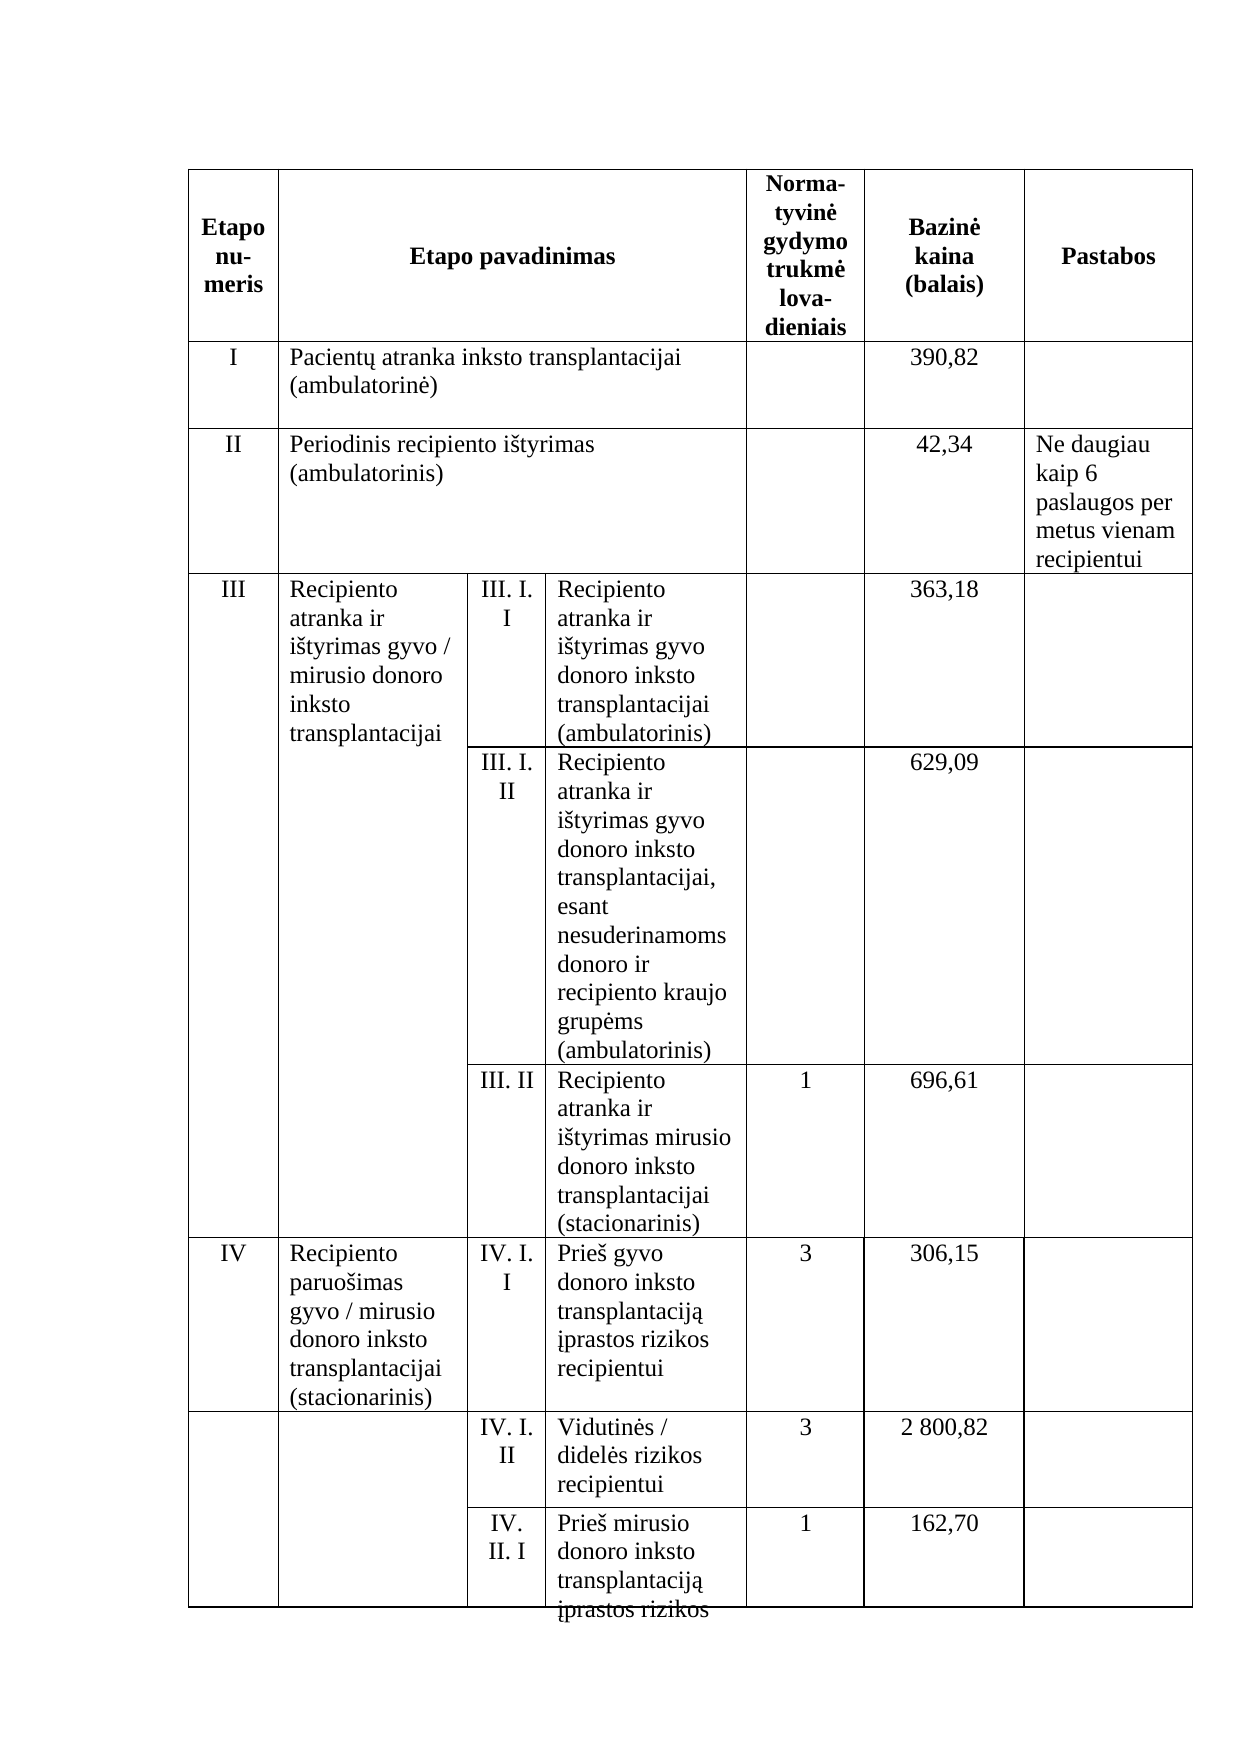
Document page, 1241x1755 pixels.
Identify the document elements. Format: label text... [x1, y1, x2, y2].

table_cell Prieš mirusio donoro inksto transplantaciją įprastos rizikos recipientui [546, 1508, 746, 1606]
table_cell [747, 429, 864, 573]
table_cell [747, 748, 864, 1064]
table_cell [747, 342, 864, 428]
table_cell III. I. I [468, 574, 545, 746]
table_cell [1025, 342, 1192, 428]
table_cell 1 [747, 1508, 863, 1606]
table_header Etapo nu-meris [189, 170, 278, 341]
table_cell 390,82 [865, 342, 1024, 428]
table_header Norma-tyvinė gydymo trukmė lova-dieniais [747, 170, 864, 341]
table_cell Recipiento atranka ir ištyrimas gyvo donoro inksto transplantacijai (ambulatorinis) [546, 574, 746, 746]
table_cell IV. II. I [468, 1508, 545, 1606]
table_cell [1025, 574, 1192, 746]
table_cell I [189, 342, 278, 428]
table_cell Pacientų atranka inksto transplantacijai (ambulatorinė) [279, 342, 746, 428]
table_cell III. I. II [468, 748, 545, 1064]
table_cell Periodinis recipiento ištyrimas (ambulatorinis) [279, 429, 746, 573]
table_cell IV. I. I [468, 1238, 545, 1411]
table_header Pastabos [1025, 170, 1192, 341]
table_cell 629,09 [865, 748, 1024, 1064]
table_header Etapo pavadinimas [279, 170, 746, 341]
table_cell [1025, 1065, 1192, 1237]
table_cell [1025, 748, 1192, 1064]
table_cell 162,70 [865, 1508, 1023, 1606]
table_cell III [189, 574, 278, 1237]
table_cell 306,15 [865, 1238, 1023, 1411]
table_cell [279, 1412, 467, 1606]
table_cell IV. I. II [468, 1412, 545, 1507]
table_cell [747, 574, 864, 746]
table_cell 2 800,82 [865, 1412, 1023, 1507]
table_cell 363,18 [865, 574, 1024, 746]
table_cell [1025, 1508, 1192, 1606]
table_cell Recipiento atranka ir ištyrimas gyvo / mirusio donoro inksto transplantacijai [279, 574, 467, 1237]
table_cell 696,61 [865, 1065, 1024, 1237]
table_cell 42,34 [865, 429, 1024, 573]
table_cell Recipiento atranka ir ištyrimas mirusio donoro inksto transplantacijai (stacionarinis) [546, 1065, 746, 1237]
table_cell Vidutinės / didelės rizikos recipientui [546, 1412, 746, 1507]
table_cell Recipiento atranka ir ištyrimas gyvo donoro inksto transplantacijai, esant nesuderinamoms donoro ir recipiento kraujo grupėms (ambulatorinis) [546, 748, 746, 1064]
table_cell IV [189, 1238, 278, 1411]
table_cell Prieš gyvo donoro inksto transplantaciją įprastos rizikos recipientui [546, 1238, 746, 1411]
table_header Bazinė kaina (balais) [865, 170, 1024, 341]
table_cell III. II [468, 1065, 545, 1237]
table_cell II [189, 429, 278, 573]
table_cell 1 [747, 1065, 864, 1237]
table_cell Recipiento paruošimas gyvo / mirusio donoro inksto transplantacijai (stacionarinis) [279, 1238, 467, 1411]
table_cell 3 [747, 1238, 863, 1411]
table_cell 3 [747, 1412, 863, 1507]
table_cell [1025, 1412, 1192, 1507]
table_cell [1025, 1238, 1192, 1411]
table_cell Ne daugiau kaip 6 paslaugos per metus vienam recipientui [1025, 429, 1192, 573]
table_cell [189, 1412, 278, 1606]
